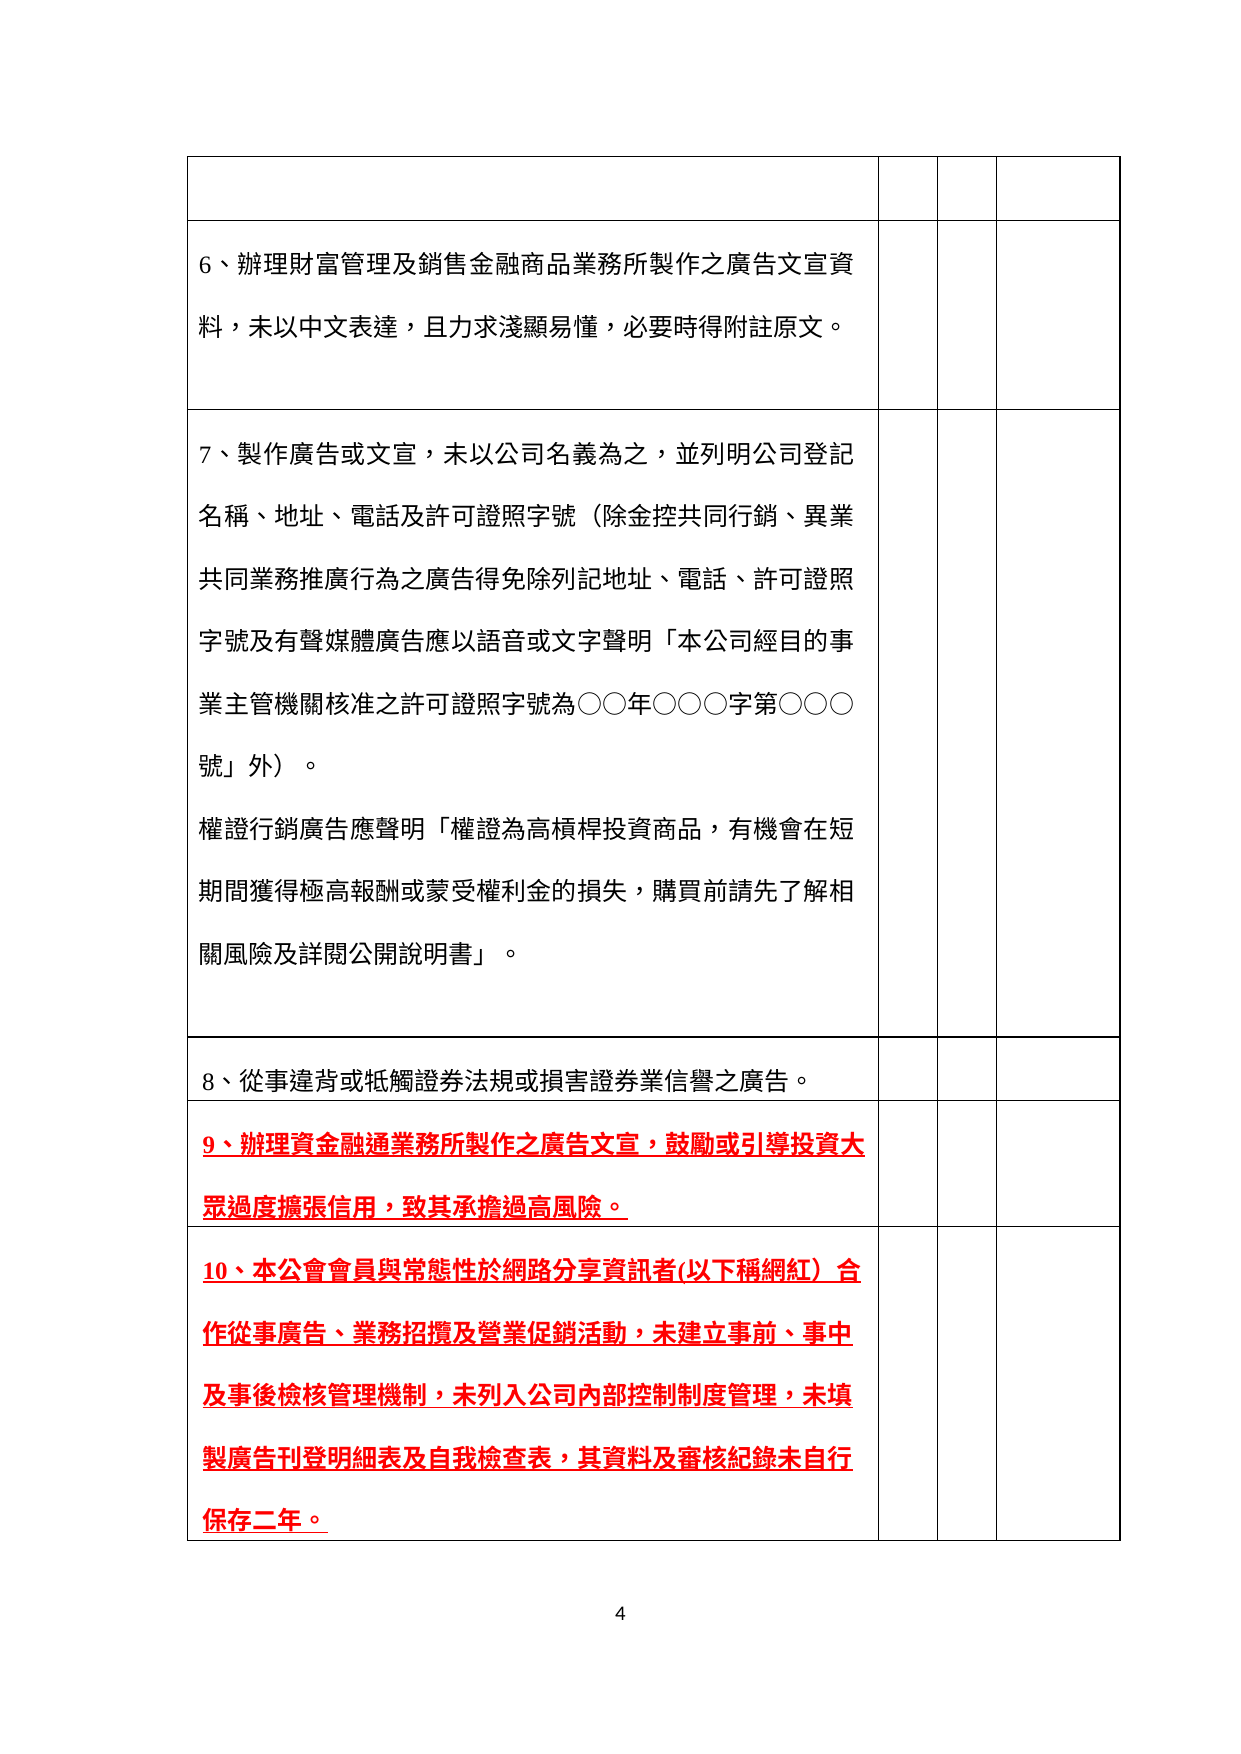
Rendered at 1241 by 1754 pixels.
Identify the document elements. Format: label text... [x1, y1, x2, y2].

table_cell 9、辦理資金融通業務所製作之廣告文宣，鼓勵或引導投資大眾過度擴張信用，致其承擔過高風險。 [188, 1101, 878, 1226]
table_cell [938, 1038, 996, 1100]
table_cell [938, 221, 996, 409]
table_header 7、製作廣告或文宣，未以公司名義為之，並列明公司登記名稱、地址、電話及許可證照字號（除金控共同行銷、異業共同業務推廣行為之廣告得免除列記地址、電話、許可證照字號及有聲媒體廣告應以語音或文字聲明「本公司經目的事業主管機關核准之許可證照字號為○○年○○○字第○○○號」外）。 權證行銷廣告應聲明「權證為高槓桿投資商品，有機會在短期間獲得極高報酬或蒙受權利金的損失，購買前請先了解相關風險及詳閱公開說明書」。 [199, 411, 866, 973]
table_cell [188, 157, 878, 220]
table_header 6、辦理財富管理及銷售金融商品業務所製作之廣告文宣資料，未以中文表達，且力求淺顯易懂，必要時得附註原文。 [199, 222, 866, 346]
table_cell [879, 221, 937, 409]
table_cell [997, 221, 1119, 409]
table_cell [879, 410, 937, 1036]
table_cell [879, 157, 937, 220]
table_cell [188, 221, 878, 409]
table_cell [879, 1227, 937, 1539]
table_cell 10、本公會會員與常態性於網路分享資訊者(以下稱網紅）合作從事廣告、業務招攬及營業促銷活動，未建立事前、事中及事後檢核管理機制，未列入公司內部控制制度管理，未填製廣告刊登明細表及自我檢查表，其資料及審核紀錄未自行保存二年。 [188, 1227, 878, 1539]
table_cell [879, 1101, 937, 1226]
table_cell [997, 1038, 1119, 1100]
table_cell 8、從事違背或牴觸證券法規或損害證券業信譽之廣告。 [188, 1038, 878, 1100]
table_cell [938, 1101, 996, 1226]
table_cell [938, 157, 996, 220]
table_cell [997, 410, 1119, 1036]
table_cell [938, 410, 996, 1036]
table_cell [188, 410, 878, 1036]
table_cell [997, 157, 1119, 220]
table_cell [879, 1038, 937, 1100]
table_cell [997, 1101, 1119, 1226]
table_cell [997, 1227, 1119, 1539]
table_cell [938, 1227, 996, 1539]
